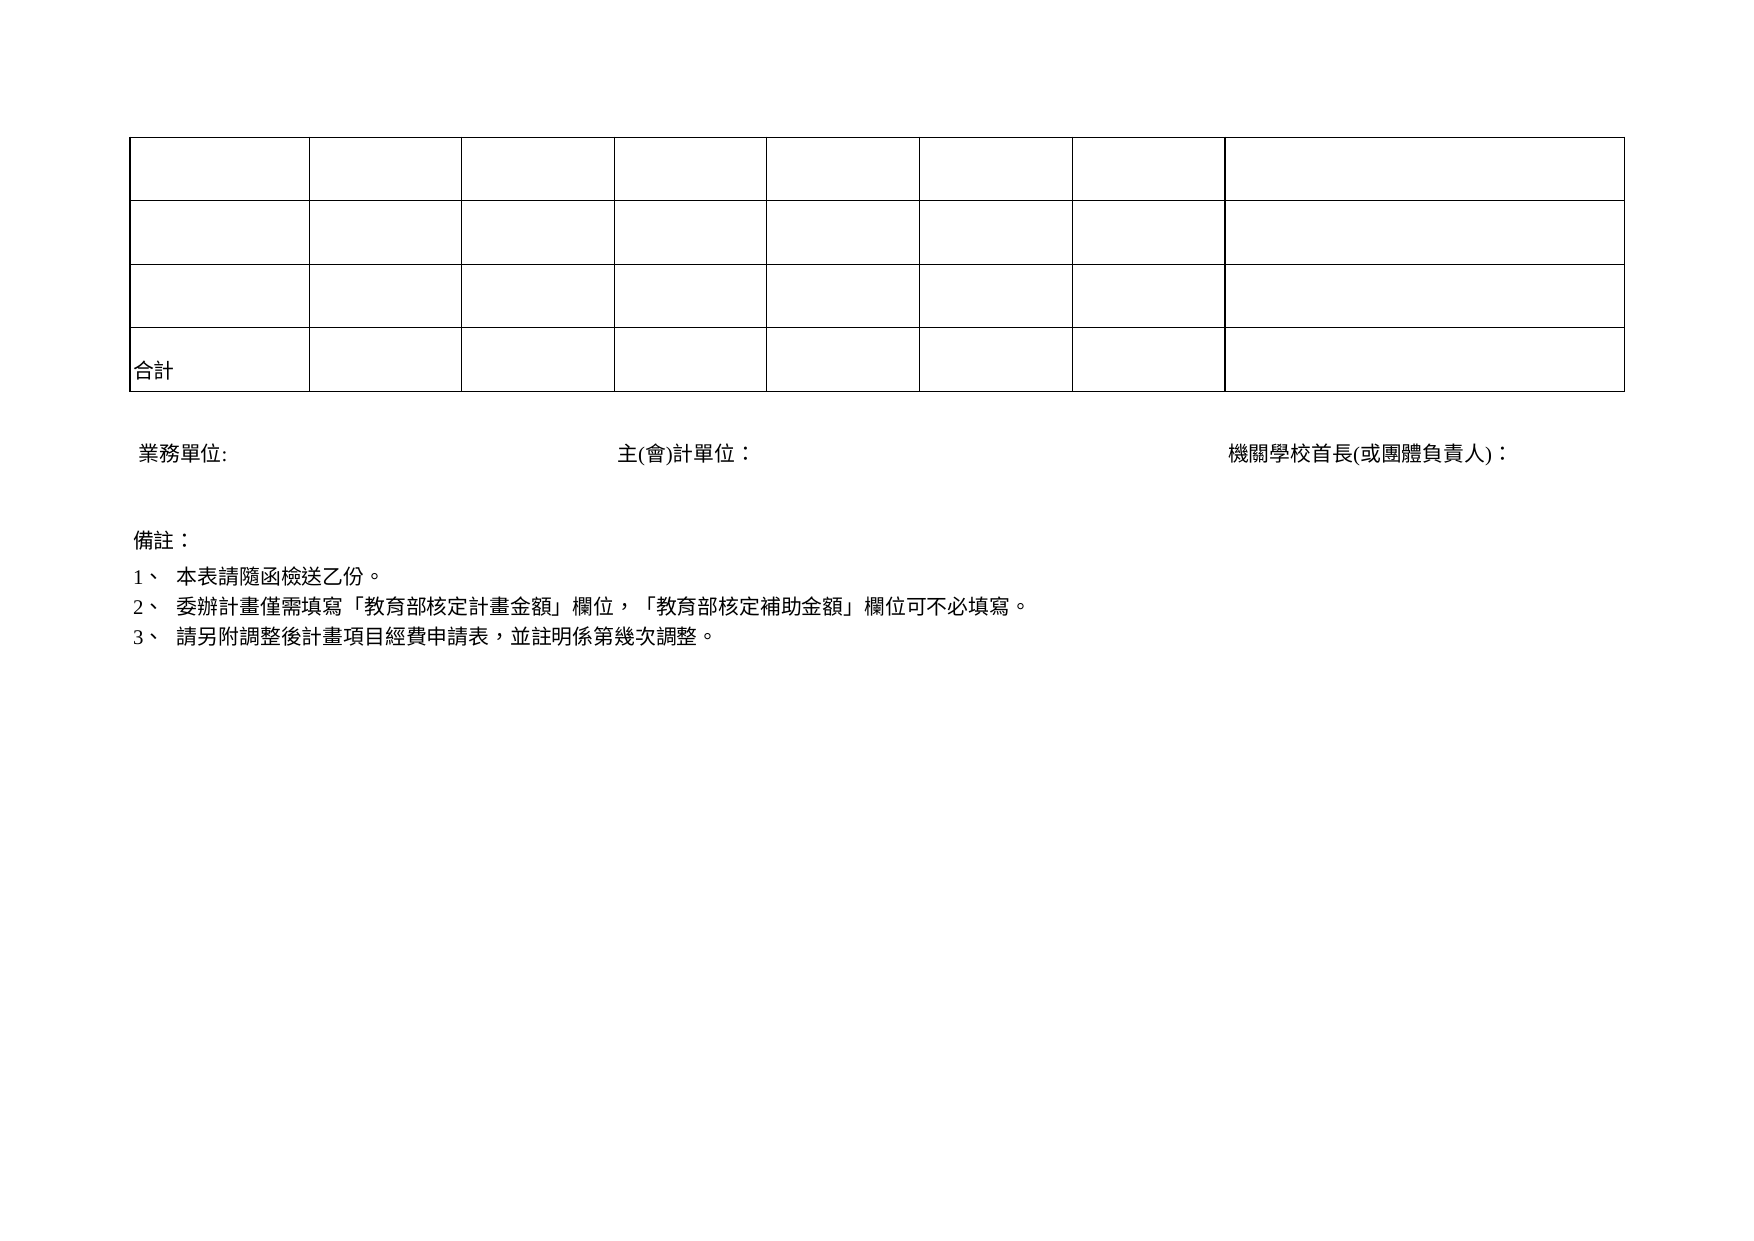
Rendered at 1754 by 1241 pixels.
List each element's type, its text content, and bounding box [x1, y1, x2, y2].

table_cell [310, 265, 461, 327]
table_cell [920, 411, 1072, 473]
table_cell [614, 498, 767, 560]
table_cell [131, 201, 309, 264]
table_cell [1072, 392, 1225, 411]
table_cell [767, 265, 919, 327]
table_cell [920, 328, 1072, 391]
table_cell [461, 474, 614, 497]
table_cell 備註： [130, 498, 309, 560]
table_cell [1226, 201, 1624, 264]
table_cell [767, 411, 919, 473]
table_cell [615, 201, 766, 264]
table_cell [130, 392, 309, 411]
table_cell [131, 138, 309, 200]
table_cell [310, 201, 461, 264]
table_cell [614, 392, 767, 411]
table_cell [462, 265, 614, 327]
table_cell [920, 474, 1072, 497]
table_cell [461, 498, 614, 560]
table_cell [767, 138, 919, 200]
table_cell 本表請隨函檢送乙份。 委辦計畫僅需填寫「教育部核定計畫金額」欄位，「教育部核定補助金額」欄位可不必填寫。 請另附調整後計畫項目經費申請表，並註明係第幾次調整。 [130, 560, 1624, 651]
table_cell [462, 138, 614, 200]
table_cell [767, 498, 919, 560]
table_cell [461, 411, 614, 473]
table_cell [920, 138, 1072, 200]
table_cell [1225, 474, 1624, 497]
table_cell [309, 474, 461, 497]
table_cell [310, 328, 461, 391]
table_cell [1073, 138, 1224, 200]
table_cell [130, 474, 309, 497]
table_cell [1072, 411, 1225, 473]
table_cell [310, 138, 461, 200]
table_cell [920, 392, 1072, 411]
table_cell [1072, 474, 1225, 497]
table_cell [462, 328, 614, 391]
table_cell 合計 [131, 328, 309, 391]
table_cell [1073, 201, 1224, 264]
table_cell [614, 474, 767, 497]
table_cell [615, 328, 766, 391]
table_cell [767, 201, 919, 264]
table_cell [920, 265, 1072, 327]
table_cell [767, 392, 919, 411]
table_cell [1226, 328, 1624, 391]
table_cell [462, 201, 614, 264]
table_cell [767, 474, 919, 497]
table_cell [309, 392, 461, 411]
table_cell [1225, 392, 1624, 411]
table_cell [1226, 138, 1624, 200]
table_cell [309, 498, 461, 560]
table_cell 主(會)計單位： [614, 411, 767, 473]
table_cell [920, 498, 1072, 560]
table_cell [461, 392, 614, 411]
table_cell [1225, 498, 1624, 560]
table_cell [615, 138, 766, 200]
table_cell [1226, 265, 1624, 327]
table_cell 業務單位: [130, 411, 309, 473]
table_cell [309, 411, 461, 473]
table_cell [131, 265, 309, 327]
table_cell [920, 201, 1072, 264]
table_cell 機關學校首長(或團體負責人)： [1225, 411, 1624, 473]
table_cell [615, 265, 766, 327]
table_cell [1073, 265, 1224, 327]
table_cell [1072, 498, 1225, 560]
table_cell [767, 328, 919, 391]
table_cell [1073, 328, 1224, 391]
